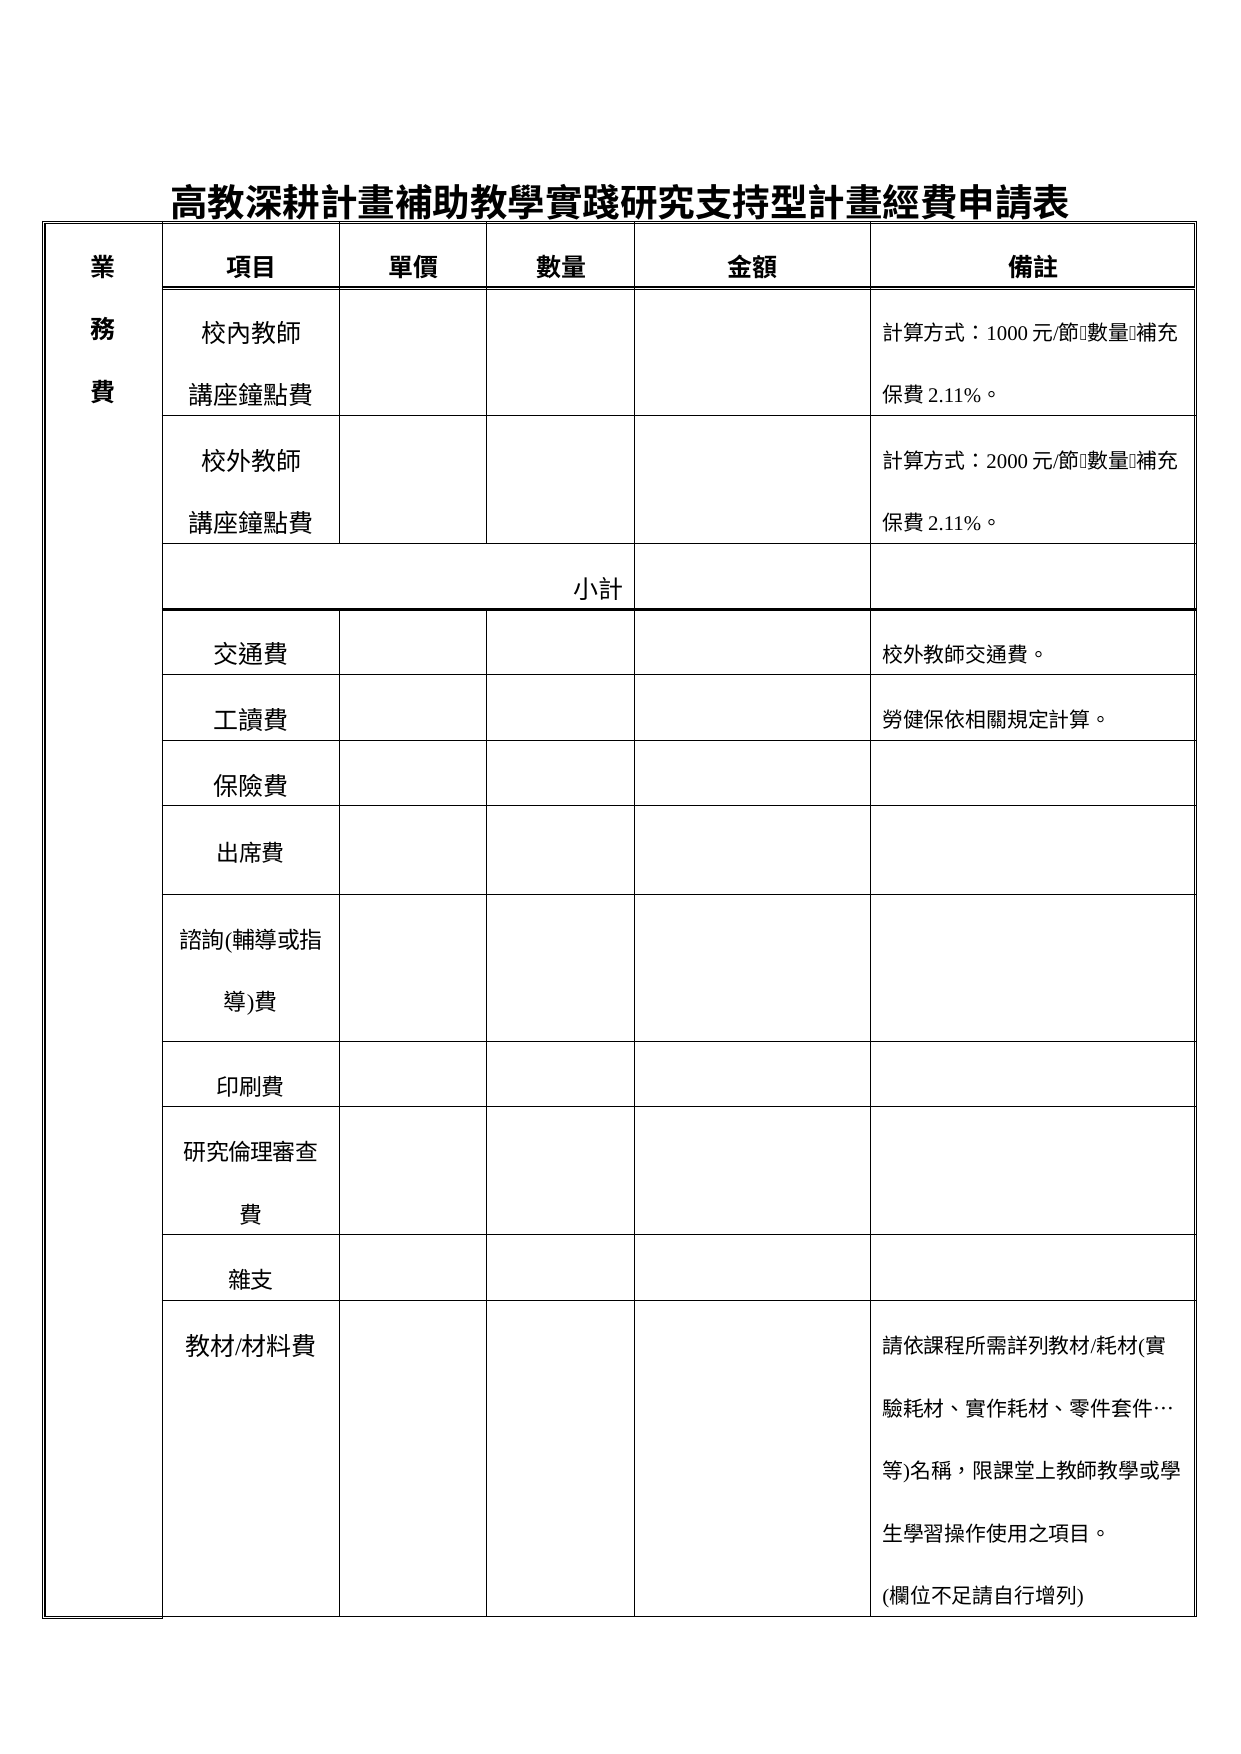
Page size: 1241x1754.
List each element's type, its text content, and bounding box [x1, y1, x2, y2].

table_cell 校外教師 講座鐘點費 [163, 416, 339, 543]
table_cell [487, 1301, 634, 1616]
table_cell [635, 1301, 870, 1616]
table_header 項目 [163, 224, 339, 286]
table_header 單價 [340, 224, 486, 286]
table_cell [635, 290, 870, 414]
table_cell [487, 290, 634, 414]
table_cell [871, 1235, 1194, 1300]
table_header 數量 [487, 224, 634, 286]
table_header 金額 [635, 224, 870, 286]
table_cell [487, 416, 634, 543]
table_cell [635, 895, 870, 1041]
table_cell 勞健保依相關規定計算。 [871, 675, 1194, 739]
table_cell 雜支 [163, 1235, 339, 1300]
table_cell [340, 1107, 486, 1234]
table_cell [487, 895, 634, 1041]
table_cell [487, 675, 634, 739]
table_cell 出席費 [163, 806, 339, 894]
table_cell [871, 1042, 1194, 1106]
table_cell [340, 1301, 486, 1616]
table_header 備註 [871, 224, 1194, 286]
table_cell 諮詢(輔導或指導)費 [163, 895, 339, 1041]
table_cell [871, 895, 1194, 1041]
table_cell [340, 806, 486, 894]
table_cell 教材/材料費 [163, 1301, 339, 1616]
table_cell 計算方式：1000元/節數量補充保費2.11%。 [871, 290, 1194, 414]
table_cell 校內教師 講座鐘點費 [163, 290, 339, 414]
table_cell [871, 544, 1194, 608]
table_cell 交通費 [163, 611, 339, 674]
table_cell [340, 741, 486, 805]
table_cell [340, 1235, 486, 1300]
table_cell [487, 806, 634, 894]
table_cell 工讀費 [163, 675, 339, 739]
table_cell [635, 416, 870, 543]
table_cell [340, 675, 486, 739]
table_cell [487, 1107, 634, 1234]
table_cell [340, 1042, 486, 1106]
table_cell [340, 290, 486, 414]
table_cell [871, 1107, 1194, 1234]
table_cell [340, 416, 486, 543]
table_cell [340, 611, 486, 674]
table_cell [635, 741, 870, 805]
table_header 業 務 費 [46, 224, 162, 1616]
table_cell 研究倫理審查費 [163, 1107, 339, 1234]
table_cell 校外教師交通費。 [871, 611, 1194, 674]
table_cell 保險費 [163, 741, 339, 805]
table_cell [635, 806, 870, 894]
table_cell [487, 1235, 634, 1300]
table_cell 小計 [163, 544, 634, 608]
table_cell [487, 611, 634, 674]
table_cell [635, 1107, 870, 1234]
table_cell [635, 611, 870, 674]
table_cell [635, 544, 870, 608]
table_cell 計算方式：2000元/節數量補充保費2.11%。 [871, 416, 1194, 543]
text 高教深耕計畫補助教學實踐研究支持型計畫經費申請表 [75, 158, 1165, 221]
table_cell 印刷費 [163, 1042, 339, 1106]
table_cell [871, 741, 1194, 805]
table_cell [340, 895, 486, 1041]
table_cell [635, 1235, 870, 1300]
table_cell [635, 1042, 870, 1106]
table_cell [487, 1042, 634, 1106]
table_cell [487, 741, 634, 805]
table_cell [635, 675, 870, 739]
table_cell [871, 806, 1194, 894]
table_cell 請依課程所需詳列教材/耗材(實驗耗材、實作耗材、零件套件…等)名稱，限課堂上教師教學或學生學習操作使用之項目。 (欄位不足請自行增列) [871, 1301, 1194, 1616]
